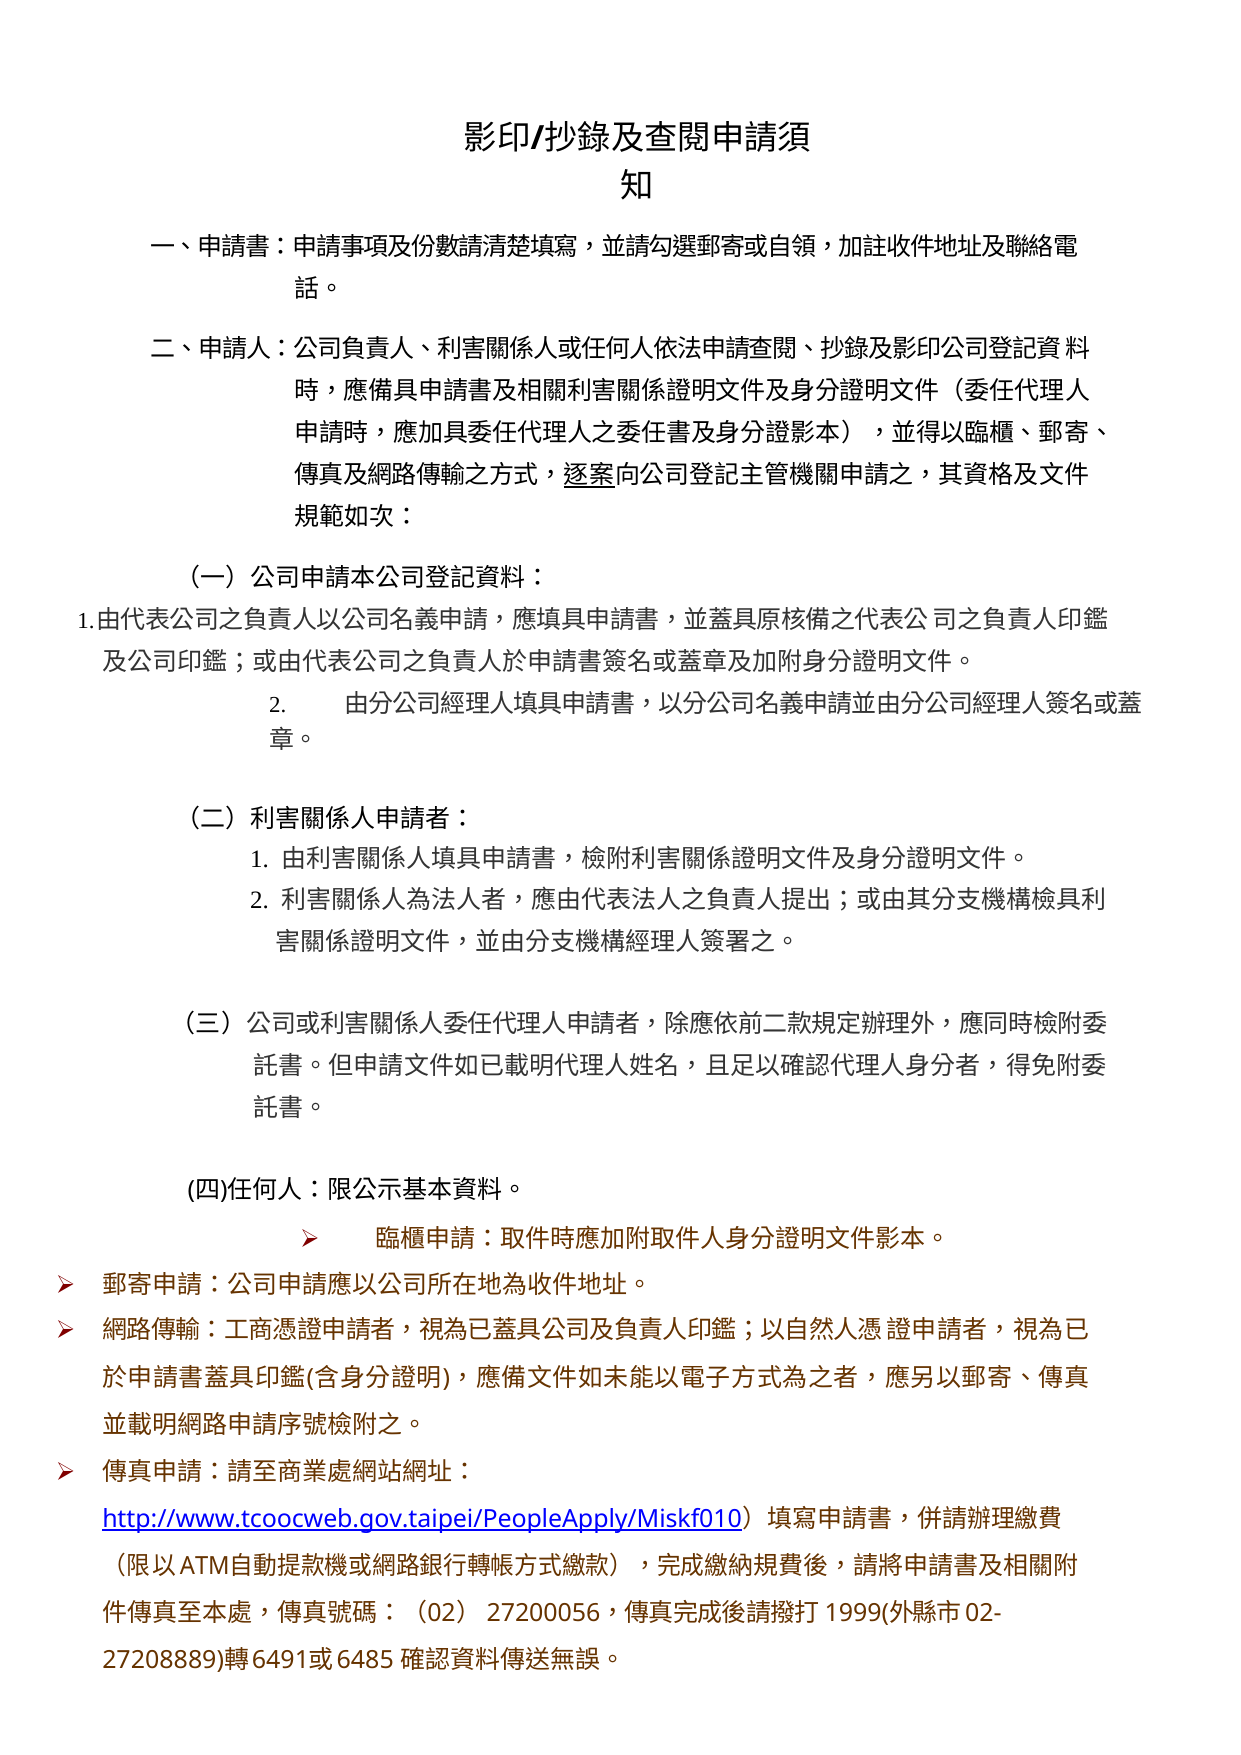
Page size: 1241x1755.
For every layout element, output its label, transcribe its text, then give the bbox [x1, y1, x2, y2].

text （一）公司申請本公司登記資料： [175, 557, 1155, 594]
text 二、申請人：公司負責人、利害關係人或任何人依法申請查閱、抄錄及影印公司登記資料時，應備具申請書及相關利害關係證明文件及身分證明文件（委任代理人申請時，應加具委任代理人之委任書及身分證影本），並得以臨櫃、郵寄、傳真及網路傳輸之方式，逐案向公司登記主管機關申請之，其資格及文件規範如次： [150, 329, 1090, 533]
list 由分公司經理人填具申請書，以分公司名義申請並由分公司經理人簽名或蓋章。 [269, 683, 1155, 756]
list 傳真申請：請至商業處網站網址： http://www.tcoocweb.gov.taipei/PeopleApply/Miskf010）填寫申請書，併請辦理繳費（限以ATM自動提款機或網路銀行轉帳方式繳款），完成繳納規費後，請將申請書及相關附件傳真至本處，傳真號碼：（02） 27200056，傳真完成後請撥打 1999(外縣市 02-27208889)轉 6491或 6485 確認資料傳送無誤。 [56, 1451, 1085, 1676]
list 臨櫃申請：取件時應加附取件人身分證明文件影本。 [300, 1218, 1155, 1254]
subtitle 影印/抄錄及查閱申請須知 [447, 110, 827, 207]
list 由利害關係人填具申請書，檢附利害關係證明文件及身分證明文件。 [250, 838, 1155, 874]
text 一、申請書：申請事項及份數請清楚填寫，並請勾選郵寄或自領，加註收件地址及聯絡電話。 [150, 226, 1090, 304]
text (四)任何人：限公示基本資料。 [187, 1169, 1155, 1206]
list 由代表公司之負責人以公司名義申請，應填具申請書，並蓋具原核備之代表公司之負責人印鑑及公司印鑑；或由代表公司之負責人於申請書簽名或蓋章及加附身分證明文件。 [77, 599, 1108, 677]
list 郵寄申請：公司申請應以公司所在地為收件地址。 [56, 1264, 1155, 1301]
list 利害關係人為法人者，應由代表法人之負責人提出；或由其分支機構檢具利害關係證明文件，並由分支機構經理人簽署之。 [250, 880, 1108, 958]
list 網路傳輸：工商憑證申請者，視為已蓋具公司及負責人印鑑；以自然人憑證申請者，視為已於申請書蓋具印鑑(含身分證明)，應備文件如未能以電子方式為之者，應另以郵寄、傳真並載明網路申請序號檢附之。 [56, 1310, 1089, 1440]
text （二）利害關係人申請者： [175, 799, 1155, 835]
text （三）公司或利害關係人委任代理人申請者，除應依前二款規定辦理外，應同時檢附委託書。但申請文件如已載明代理人姓名，且足以確認代理人身分者，得免附委託書。 [170, 1003, 1108, 1124]
